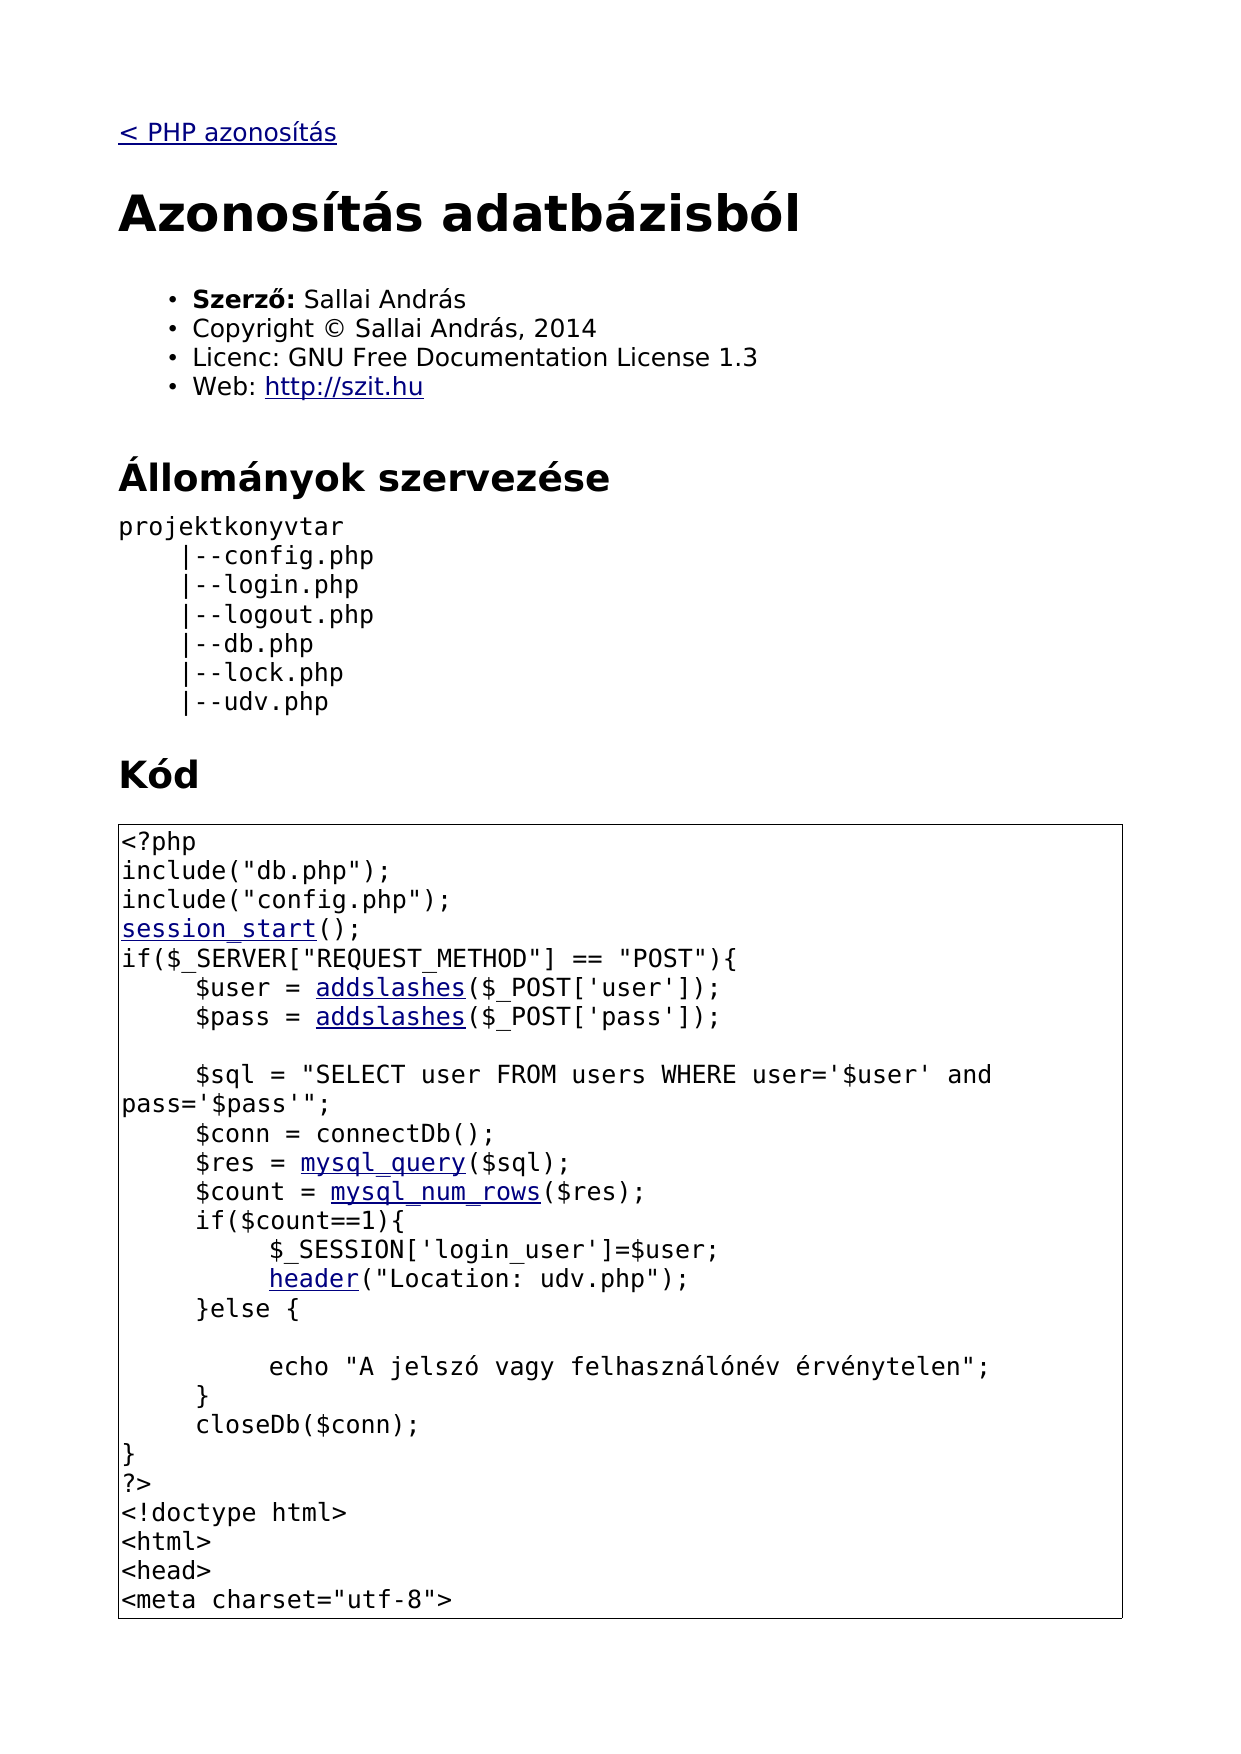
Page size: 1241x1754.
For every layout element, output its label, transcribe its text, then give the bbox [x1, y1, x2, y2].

subtitle Azonosítás adatbázisból [118, 185, 1122, 243]
text < PHP azonosítás [118, 118, 1122, 147]
list Copyright © Sallai András, 2014 [177, 314, 1122, 343]
list Licenc: GNU Free Documentation License 1.3 [177, 343, 1122, 372]
subtitle Kód [118, 753, 1122, 797]
text projektkonyvtar |--config.php |--login.php |--logout.php |--db.php |--lock.php |--udv.php [118, 512, 1122, 716]
subtitle Állományok szervezése [118, 456, 1122, 500]
list Szerző: Sallai András [177, 285, 1122, 314]
list Web: http://szit.hu [177, 372, 1122, 402]
table_header <?php include("db.php"); include("config.php"); session_start(); if($_SERVER["REQUEST_METHOD"] == "POST"){ $user = addslashes($_POST['user']); $pass = addslashes($_POST['pass']); $sql = "SELECT user FROM users WHERE user='$user' and pass='$pass'"; $conn = connectDb(); $res = mysql_query($sql); $count = mysql_num_rows($res); if($count==1){ $_SESSION['login_user']=$user; header("Location: udv.php"); }else { echo "A jelszó vagy felhasználónév érvénytelen"; } closeDb($conn); } ?> <!doctype html> <html> <head> <meta charset="utf-8"> [119, 825, 1122, 1618]
